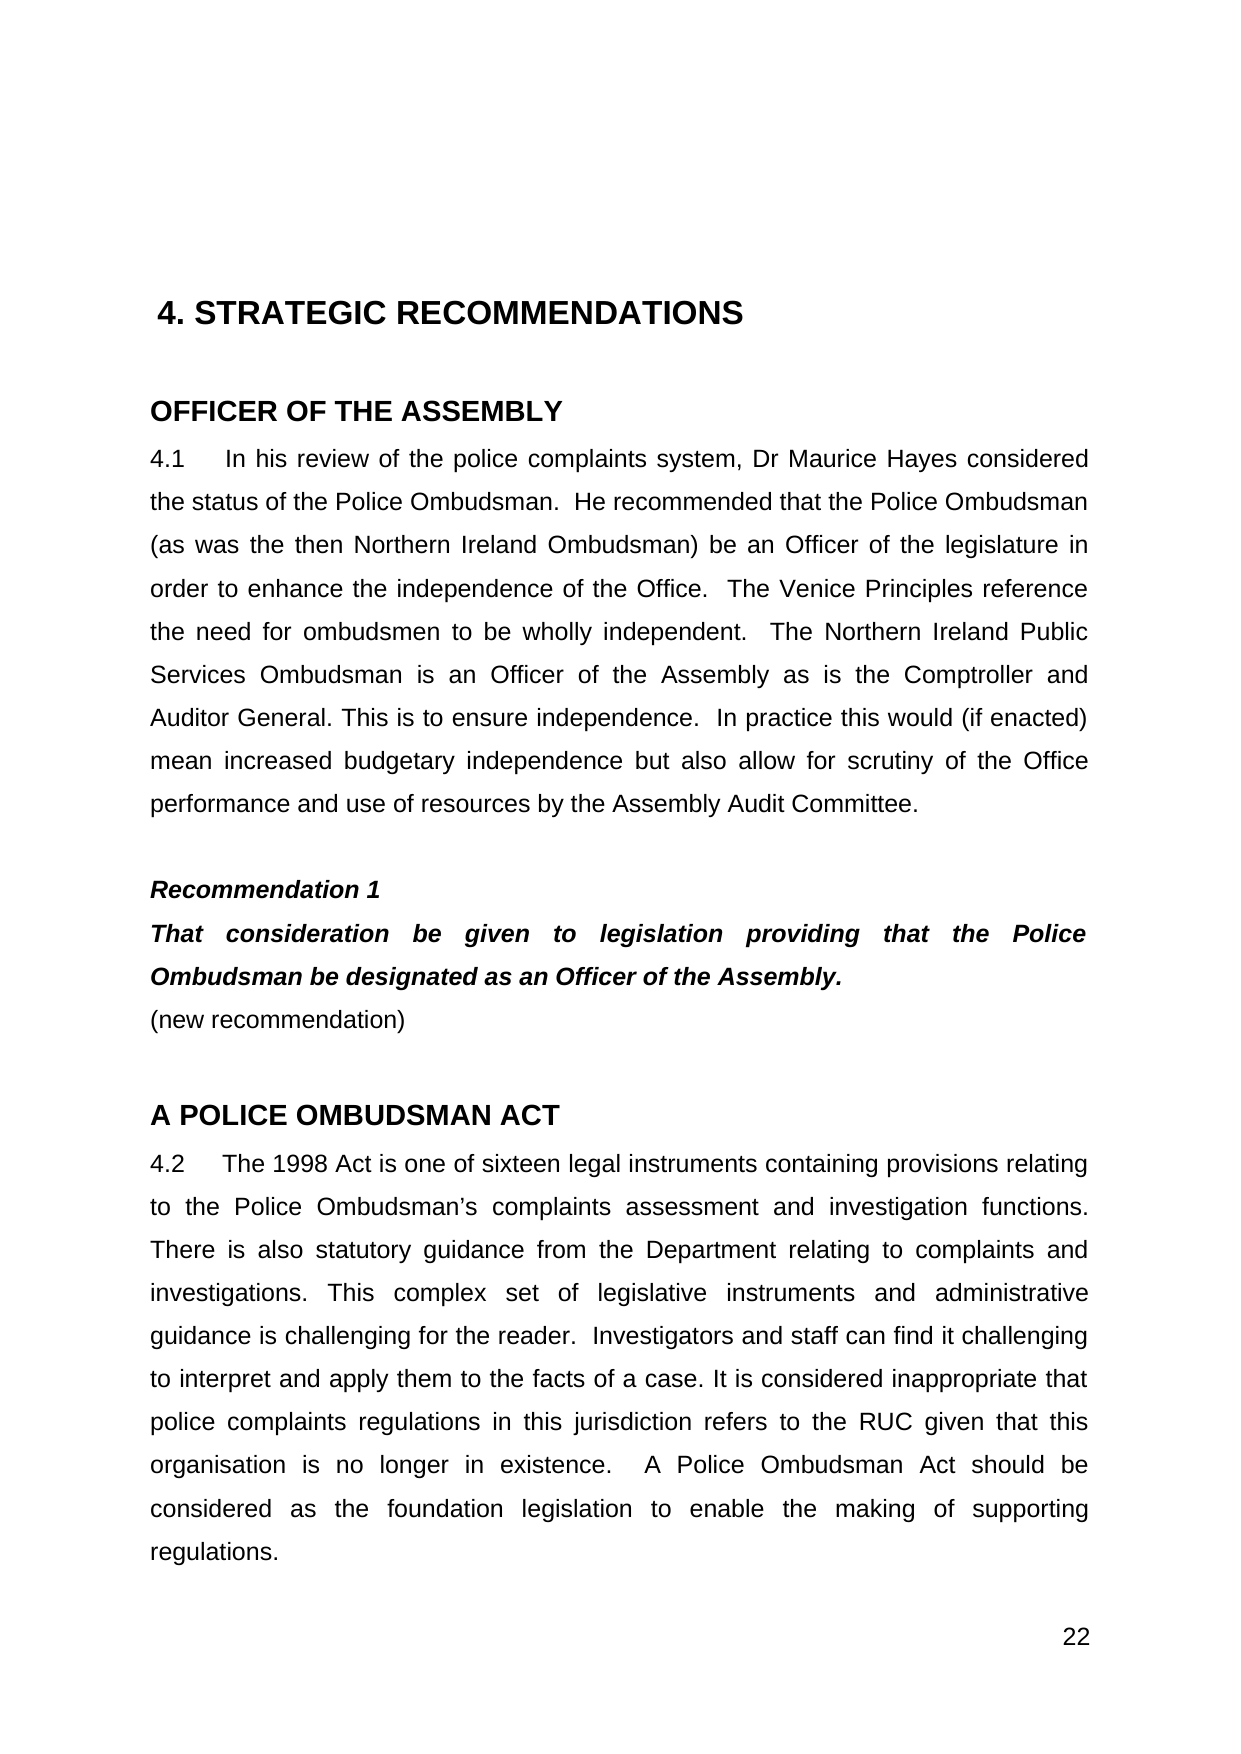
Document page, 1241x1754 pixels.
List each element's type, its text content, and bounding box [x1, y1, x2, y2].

text 4. STRATEGIC RECOMMENDATIONS [150, 293, 1090, 332]
text That consideration be given to legislation providing that the Police Ombudsman be designated as an Officer of the Assembly. [150, 918, 1090, 990]
text 4.2 The 1998 Act is one of sixteen legal instruments containing provisions relating to the Police Ombudsman’s complaints assessment and investigation functions. There is also statutory guidance from the Department relating to complaints and investigations. This complex set of legislative instruments and administrative guidance is challenging for the reader. Investigators and staff can find it challenging to interpret and apply them to the facts of a case. It is considered inappropriate that police complaints regulations in this jurisdiction refers to the RUC given that this organisation is no longer in existence. A Police Ombudsman Act should be considered as the foundation legislation to enable the making of supporting regulations. [150, 1148, 1090, 1565]
text Recommendation 1 [150, 875, 1090, 904]
text (new recommendation) [150, 1005, 1090, 1033]
text A POLICE OMBUDSMAN ACT [150, 1098, 1090, 1132]
text OFFICER OF THE ASSEMBLY [150, 394, 1090, 427]
text 4.1 In his review of the police complaints system, Dr Maurice Hayes considered the status of the Police Ombudsman. He recommended that the Police Ombudsman (as was the then Northern Ireland Ombudsman) be an Officer of the legislature in order to enhance the independence of the Office. The Venice Principles reference the need for ombudsmen to be wholly independent. The Northern Ireland Public Services Ombudsman is an Officer of the Assembly as is the Comptroller and Auditor General. This is to ensure independence. In practice this would (if enacted) mean increased budgetary independence but also allow for scrutiny of the Office performance and use of resources by the Assembly Audit Committee. [150, 444, 1090, 818]
